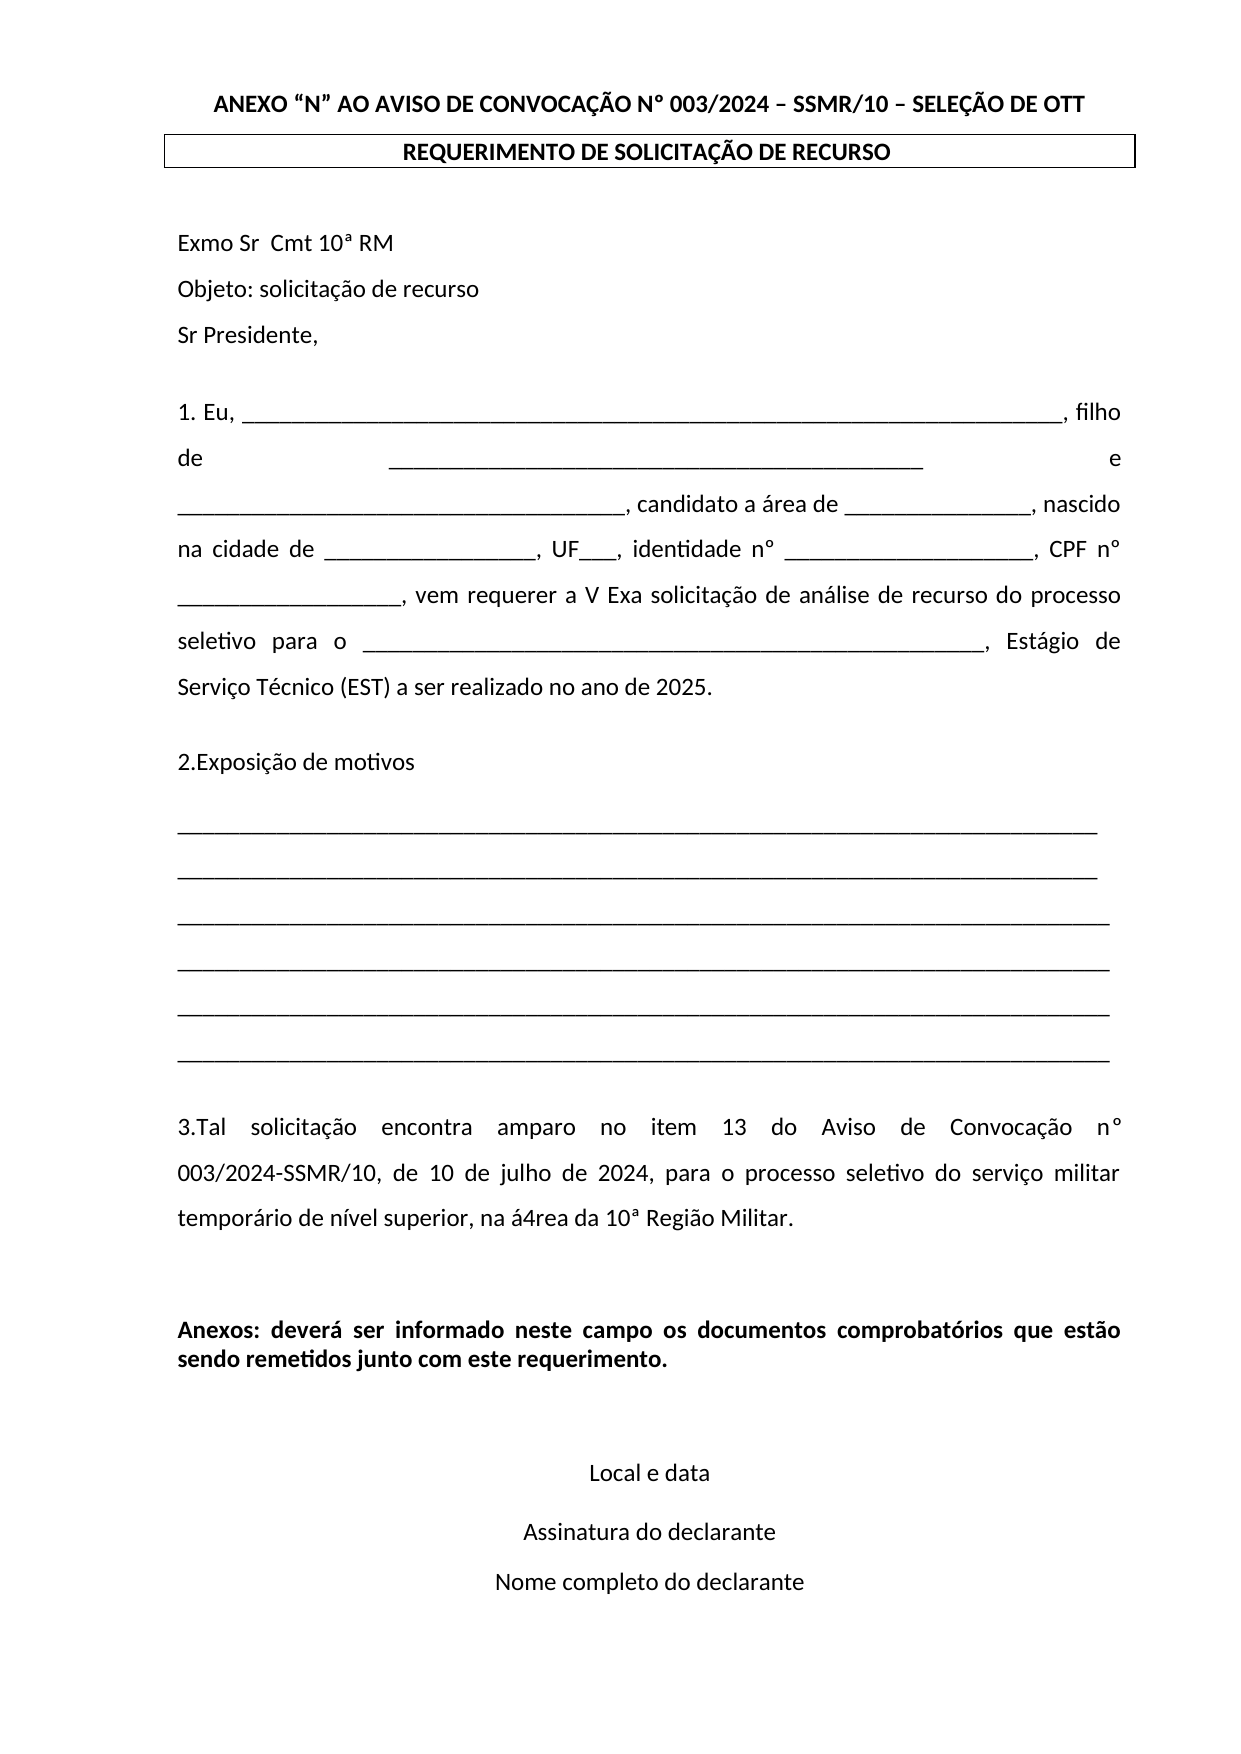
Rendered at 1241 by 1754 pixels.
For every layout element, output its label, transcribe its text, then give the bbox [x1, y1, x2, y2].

text Sr Presidente, [177, 319, 1122, 349]
text __________________________________________________________________________ [177, 852, 1122, 883]
text Nome completo do declarante [177, 1567, 1122, 1597]
text ANEXO “N” AO AVISO DE CONVOCAÇÃO Nº 003/2024 – SSMR/10 – SELEÇÃO DE OTT [177, 89, 1122, 119]
text ___________________________________________________________________________ [177, 898, 1122, 929]
text Assinatura do declarante [177, 1516, 1122, 1547]
text Exmo Sr Cmt 10ª RM [177, 227, 1122, 258]
table_header REQUERIMENTO DE SOLICITAÇÃO DE RECURSO [165, 135, 1134, 167]
text 1. Eu, __________________________________________________________________, filho de ___________________________________________ e ____________________________________, candidato a área de _______________, nascido na cidade de _________________, UF___, identidade nº ____________________, CPF nº __________________, vem requerer a V Exa solicitação de análise de recurso do processo seletivo para o __________________________________________________, Estágio de Serviço Técnico (EST) a ser realizado no ano de 2025. [177, 396, 1122, 701]
text Local e data [177, 1457, 1122, 1488]
text Objeto: solicitação de recurso [177, 273, 1122, 304]
text ___________________________________________________________________________ [177, 944, 1122, 974]
text ___________________________________________________________________________ [177, 990, 1122, 1020]
text __________________________________________________________________________ [177, 807, 1122, 837]
text 3.Tal solicitação encontra amparo no item 13 do Aviso de Convocação nº 003/2024-SSMR/10, de 10 de julho de 2024, para o processo seletivo do serviço militar temporário de nível superior, na á4rea da 10ª Região Militar. [177, 1111, 1122, 1233]
text Anexos: deverá ser informado neste campo os documentos comprobatórios que estão sendo remetidos junto com este requerimento. [177, 1314, 1122, 1374]
text ___________________________________________________________________________ [177, 1035, 1122, 1066]
text 2.Exposição de motivos [177, 746, 1122, 776]
